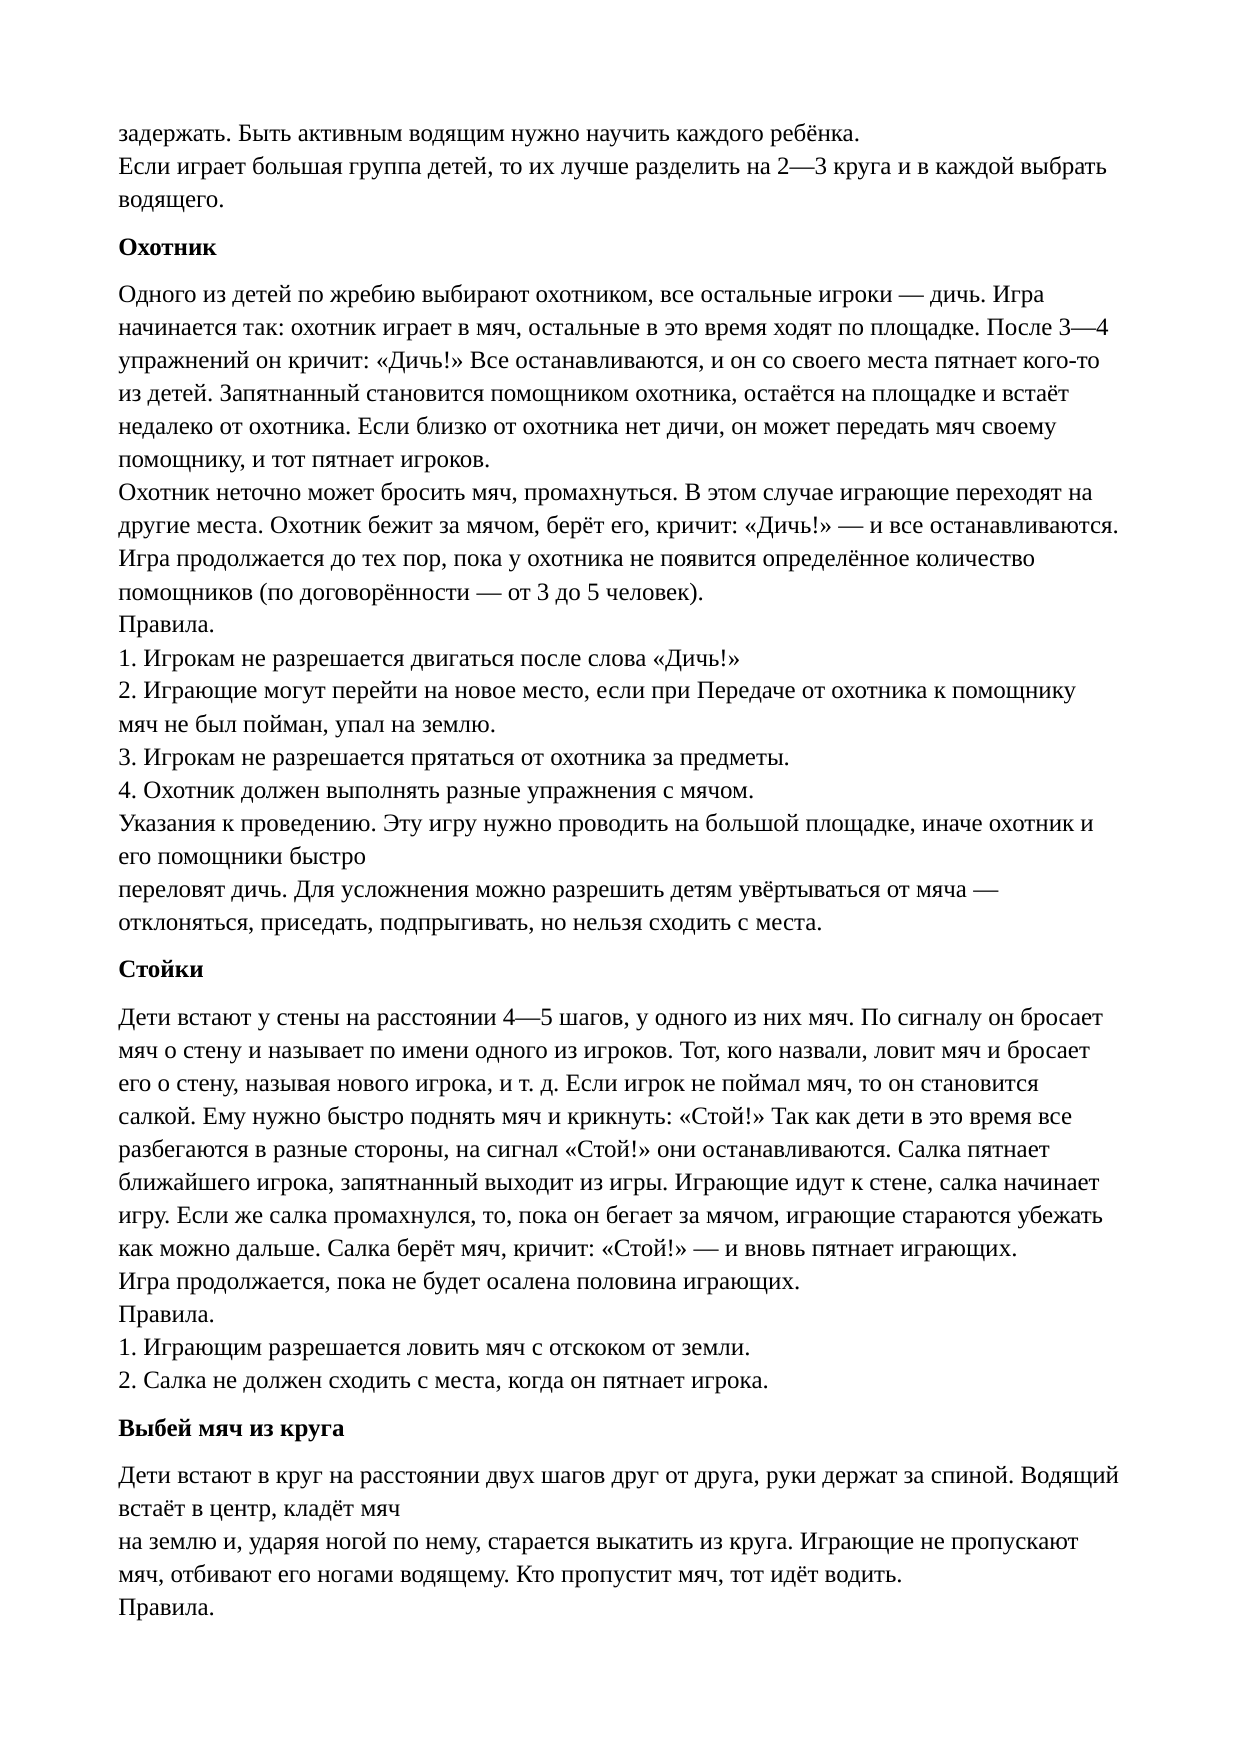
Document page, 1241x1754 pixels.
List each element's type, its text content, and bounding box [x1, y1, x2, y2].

text Выбей мяч из круга [118, 1413, 1122, 1442]
text Дети встают у стены на расстоянии 4—5 шагов, у одного из них мяч. По сигналу он бросает мяч о стену и называет по имени одного из игроков. Тот, кого назвали, ловит мяч и бросает его о стену, называя нового игрока, и т. д. Если игрок не поймал мяч, то он становится салкой. Ему нужно быстро поднять мяч и крикнуть: «Стой!» Так как дети в это время все разбегаются в разные стороны, на сигнал «Стой!» они останавливаются. Салка пятнает ближайшего игрока, запятнанный выходит из игры. Играющие идут к стене, салка начинает игру. Если же салка промахнулся, то, пока он бегает за мячом, играющие стараются убежать как можно дальше. Салка берёт мяч, кричит: «Стой!» — и вновь пятнает играющих. Игра продолжается, пока не будет осалена половина играющих. Правила. 1. Играющим разрешается ловить мяч с отскоком от земли. 2. Салка не должен сходить с места, когда он пятнает игрока. [118, 1002, 1122, 1394]
text Охотник [118, 232, 1122, 261]
text Стойки [118, 954, 1122, 983]
text Одного из детей по жребию выбирают охотником, все остальные игроки — дичь. Игра начинается так: охотник играет в мяч, остальные в это время ходят по площадке. После 3—4 упражнений он кричит: «Дичь!» Все останавливаются, и он со своего места пятнает кого-то из детей. Запятнанный становится помощником охотника, остаётся на площадке и встаёт недалеко от охотника. Если близко от охотника нет дичи, он может передать мяч своему помощнику, и тот пятнает игроков. Охотник неточно может бросить мяч, промахнуться. В этом случае играющие переходят на другие места. Охотник бежит за мячом, берёт его, кричит: «Дичь!» — и все останавливаются. Игра продолжается до тех пор, пока у охотника не появится определённое количество помощников (по договорённости — от 3 до 5 человек). Правила. 1. Игрокам не разрешается двигаться после слова «Дичь!» 2. Играющие могут перейти на новое место, если при Передаче от охотника к помощнику мяч не был пойман, упал на землю. 3. Игрокам не разрешается прятаться от охотника за предметы. 4. Охотник должен выполнять разные упражнения с мячом. Указания к проведению. Эту игру нужно проводить на большой площадке, иначе охотник и его помощники быстро переловят дичь. Для усложнения можно разрешить детям увёртываться от мяча — отклоняться, приседать, подпрыгивать, но нельзя сходить с места. [118, 279, 1122, 936]
text Дети встают в круг на расстоянии двух шагов друг от друга, руки держат за спиной. Водящий встаёт в центр, кладёт мяч на землю и, ударяя ногой по нему, старается выкатить из круга. Играющие не пропускают мяч, отбивают его ногами водящему. Кто пропустит мяч, тот идёт водить. Правила. [118, 1460, 1122, 1621]
text задержать. Быть активным водящим нужно научить каждого ребёнка. Если играет большая группа детей, то их лучше разделить на 2—3 круга и в каждой выбрать водящего. [118, 118, 1122, 213]
